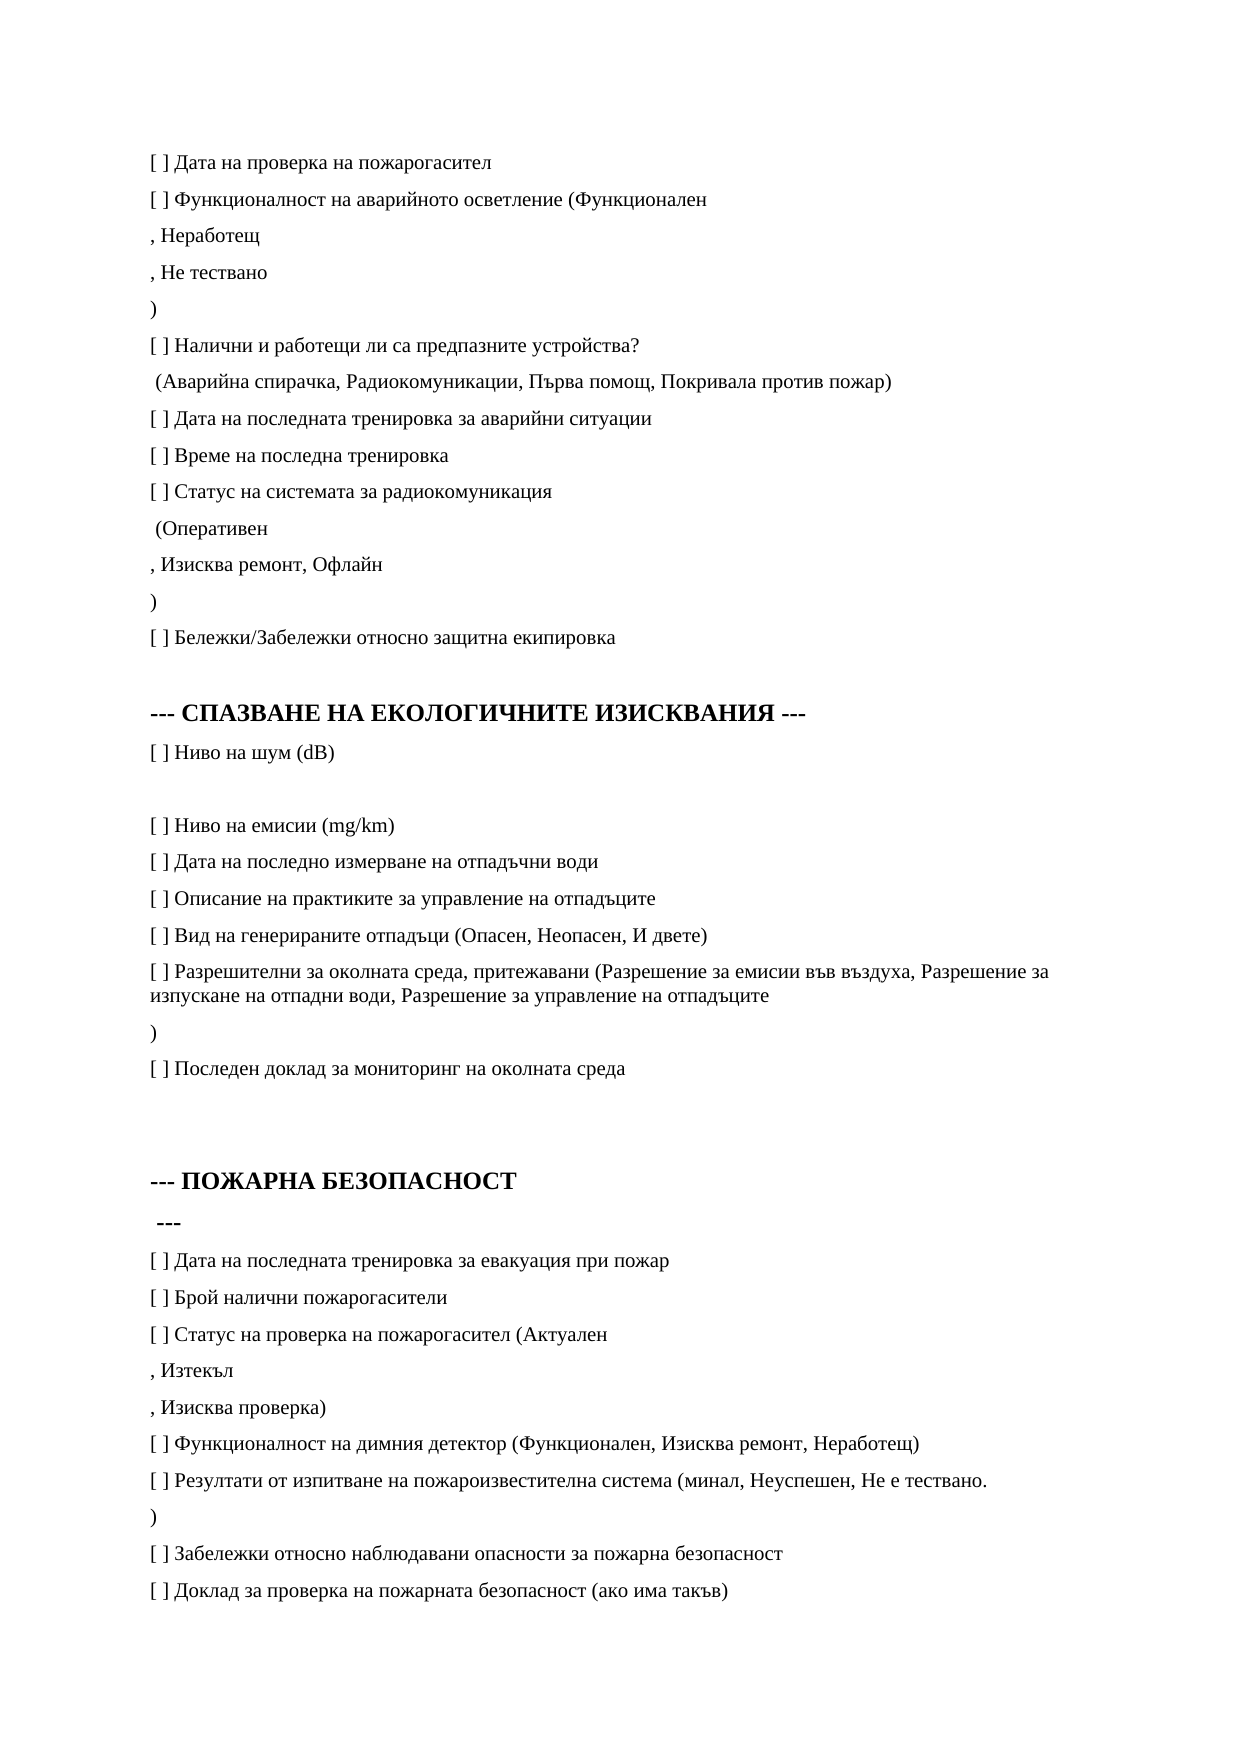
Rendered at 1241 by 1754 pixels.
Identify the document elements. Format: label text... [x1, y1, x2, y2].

text [ ] Последeн доклад за мониторинг на околната среда [150, 1056, 1090, 1080]
text ) [150, 589, 1090, 613]
text [ ] Функционалност на димния детектор (Функционален, Изисква ремонт, Неработещ) [150, 1431, 1090, 1455]
text [ ] Бележки/Забележки относно защитна екипировка [150, 625, 1090, 649]
text [ ] Доклад за проверка на пожарната безопасност (ако има такъв) [150, 1577, 1090, 1602]
text , Неработещ [150, 223, 1090, 247]
text [ ] Време на последна тренировка [150, 442, 1090, 467]
text [ ] Статус на проверка на пожарогасител (Актуален [150, 1322, 1090, 1346]
text , Не тествано [150, 260, 1090, 284]
text --- ПОЖАРНА БЕЗОПАСНОСТ [150, 1166, 1090, 1195]
text [ ] Налични и работещи ли са предпазните устройства? [150, 333, 1090, 357]
text [ ] Ниво на емисии (mg/km) [150, 813, 1090, 837]
text ) [150, 296, 1090, 320]
text [ ] Статус на системата за радиокомуникация [150, 479, 1090, 503]
text , Изтекъл [150, 1358, 1090, 1382]
text [ ] Вид на генерираните отпадъци (Опасен, Неопасен, И двете) [150, 922, 1090, 947]
text [ ] Описание на практиките за управление на отпадъците [150, 886, 1090, 910]
text ) [150, 1020, 1090, 1044]
text [ ] Забележки относно наблюдавани опасности за пожарна безопасност [150, 1541, 1090, 1565]
text --- [150, 1207, 1090, 1236]
text [ ] Разрешителни за околната среда, притежавани (Разрешение за емисии във въздуха, Разрешение за изпускане на отпадни води, Разрешение за управление на отпадъците [150, 959, 1090, 1007]
text [ ] Ниво на шум (dB) [150, 740, 1090, 764]
text (Оперативен [150, 516, 1090, 540]
text [ ] Брой налични пожарогасители [150, 1285, 1090, 1309]
text , Изисква ремонт, Офлайн [150, 552, 1090, 576]
text (Аварийна спирачка, Радиокомуникации, Първа помощ, Покривала против пожар) [150, 369, 1090, 393]
text [ ] Дата на последно измерване на отпадъчни води [150, 849, 1090, 873]
text [ ] Дата на последната тренировка за аварийни ситуации [150, 406, 1090, 430]
text , Изисква проверка) [150, 1395, 1090, 1419]
text --- СПАЗВАНЕ НА ЕКОЛОГИЧНИТЕ ИЗИСКВАНИЯ --- [150, 698, 1090, 727]
text [ ] Функционалност на аварийното осветление (Функционален [150, 187, 1090, 211]
text ) [150, 1504, 1090, 1528]
text [ ] Резултати от изпитване на пожароизвестителна система (минал, Неуспешен, Не е тествано. [150, 1468, 1090, 1492]
text [ ] Дата на последната тренировка за евакуация при пожар [150, 1248, 1090, 1272]
text [ ] Дата на проверка на пожарогасител [150, 150, 1090, 174]
